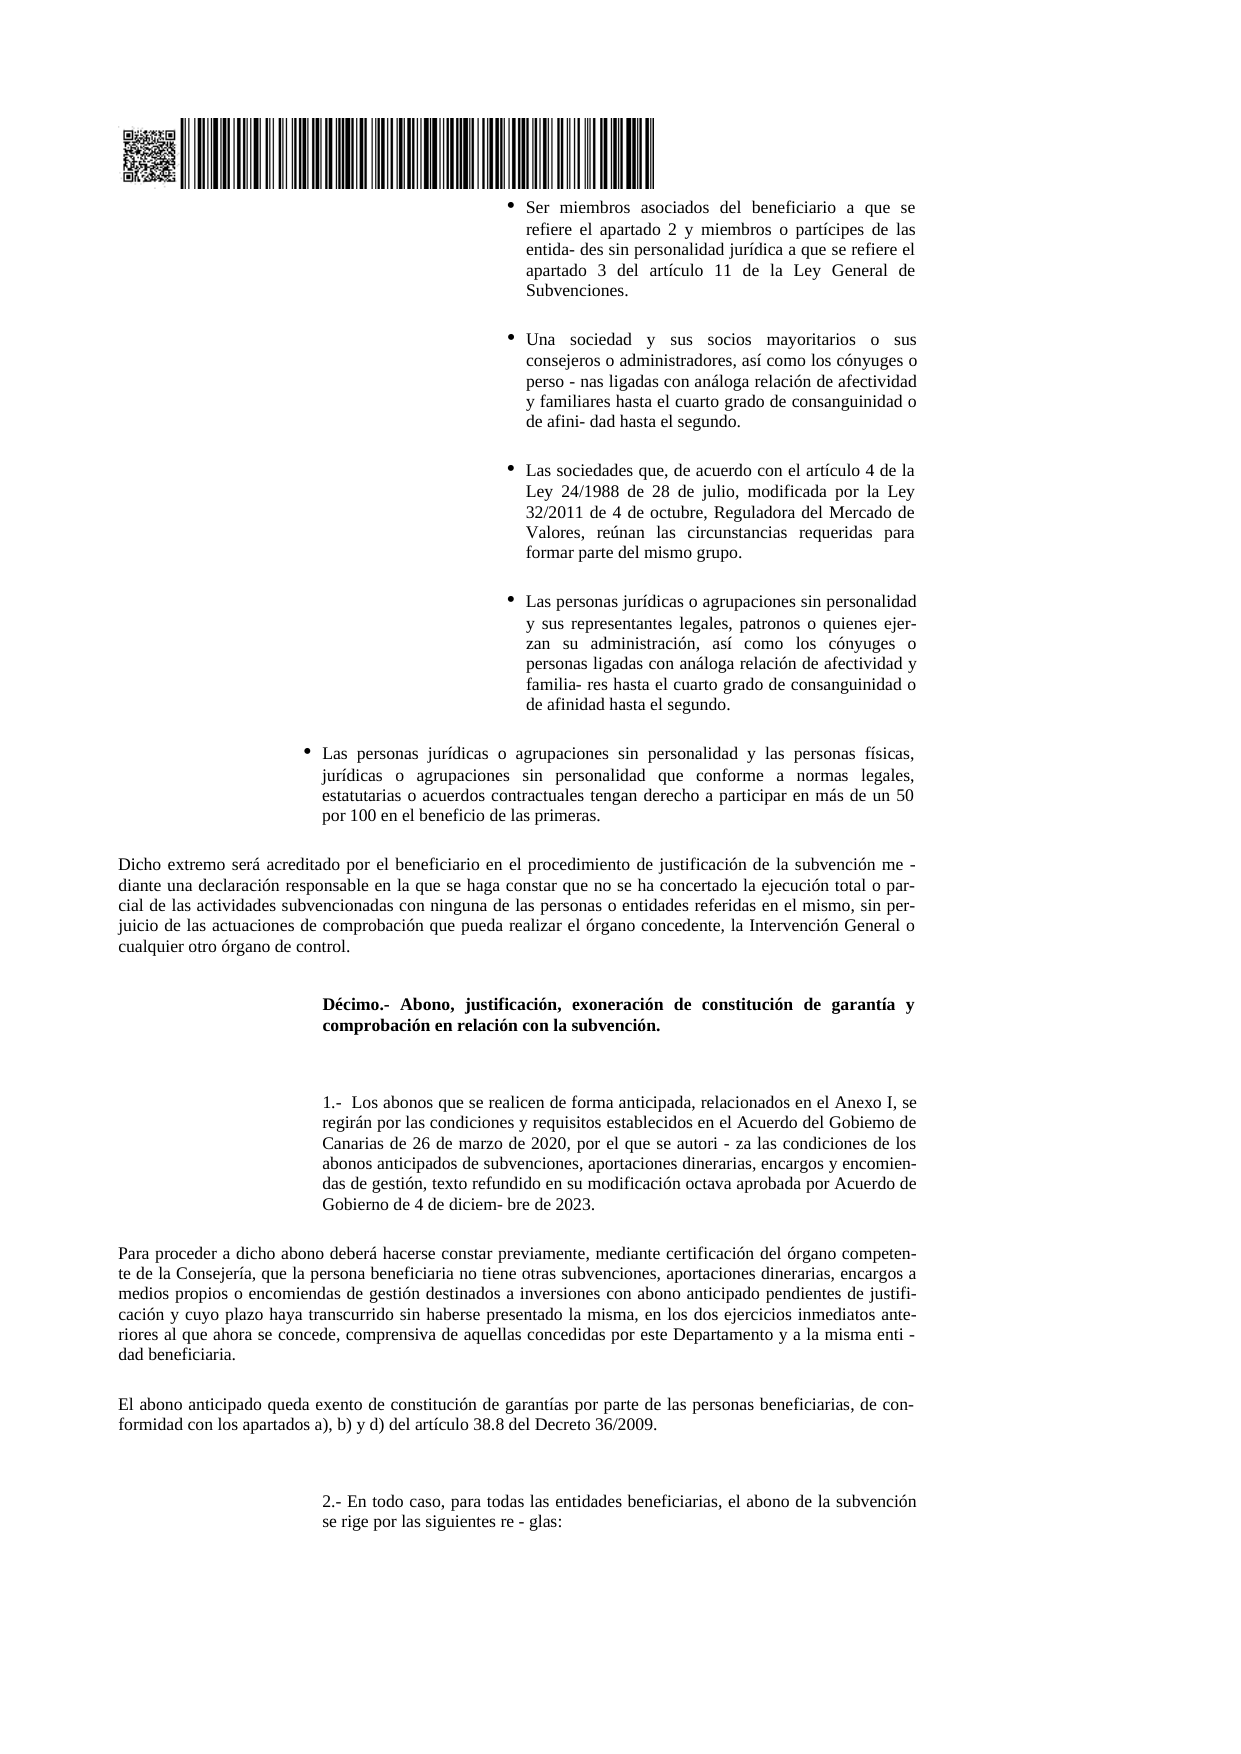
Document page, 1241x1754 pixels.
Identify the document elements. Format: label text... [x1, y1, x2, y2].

text Dicho extremo será acreditado por el beneficiario en el procedimiento de justificación de la subvención me - diante una declaración responsable en la que se haga constar que no se ha concertado la ejecución total o par- cial de las actividades subvencionadas con ninguna de las personas o entidades referidas en el mismo, sin per- juicio de las actuaciones de comprobación que pueda realizar el órgano concedente, la Intervención General o cualquier otro órgano de control. [118, 854, 918, 956]
text Décimo.- Abono, justificación, exoneración de constitución de garantía y comprobación en relación con la subvención. [322, 994, 916, 1035]
text Para proceder a dicho abono deberá hacerse constar previamente, mediante certificación del órgano competen- te de la Consejería, que la persona beneficiaria no tiene otras subvenciones, aportaciones dinerarias, encargos a medios propios o encomiendas de gestión destinados a inversiones con abono anticipado pendientes de justifi- cación y cuyo plazo haya transcurrido sin haberse presentado la misma, en los dos ejercicios inmediatos ante- riores al que ahora se concede, comprensiva de aquellas concedidas por este Departamento y a la misma enti - dad beneficiaria. [118, 1243, 918, 1364]
list Las personas jurídicas o agrupaciones sin personalidad y las personas físicas, jurídicas o agrupaciones sin personalidad que conforme a normas legales, estatutarias o acuerdos contractuales tengan derecho a participar en más de un 50 por 100 en el beneficio de las primeras. [303, 743, 916, 825]
list Las personas jurídicas o agrupaciones sin personalidad y sus representantes legales, patronos o quienes ejer- zan su administración, así como los cónyuges o personas ligadas con análoga relación de afectividad y familia- res hasta el cuarto grado de consanguinidad o de afinidad hasta el segundo. [507, 591, 917, 714]
text 2.- En todo caso, para todas las entidades beneficiarias, el abono de la subvención se rige por las siguientes re - glas: [322, 1490, 917, 1531]
text 1.- Los abonos que se realicen de forma anticipada, relacionados en el Anexo I, se regirán por las condiciones y requisitos establecidos en el Acuerdo del Gobiemo de Canarias de 26 de marzo de 2020, por el que se autori - za las condiciones de los abonos anticipados de subvenciones, aportaciones dinerarias, encargos y encomien- das de gestión, texto refundido en su modificación octava aprobada por Acuerdo de Gobierno de 4 de diciem- bre de 2023. [322, 1092, 918, 1214]
list Una sociedad y sus socios mayoritarios o sus consejeros o administradores, así como los cónyuges o perso - nas ligadas con análoga relación de afectividad y familiares hasta el cuarto grado de consanguinidad o de afini- dad hasta el segundo. [507, 329, 918, 432]
list Ser miembros asociados del beneficiario a que se refiere el apartado 2 y miembros o partícipes de las entida- des sin personalidad jurídica a que se refiere el apartado 3 del artículo 11 de la Ley General de Subvenciones. [507, 197, 916, 300]
list Las sociedades que, de acuerdo con el artículo 4 de la Ley 24/1988 de 28 de julio, modificada por la Ley 32/2011 de 4 de octubre, Reguladora del Mercado de Valores, reúnan las circunstancias requeridas para formar parte del mismo grupo. [507, 460, 915, 562]
text El abono anticipado queda exento de constitución de garantías por parte de las personas beneficiarias, de con- formidad con los apartados a), b) y d) del artículo 38.8 del Decreto 36/2009. [118, 1393, 917, 1434]
